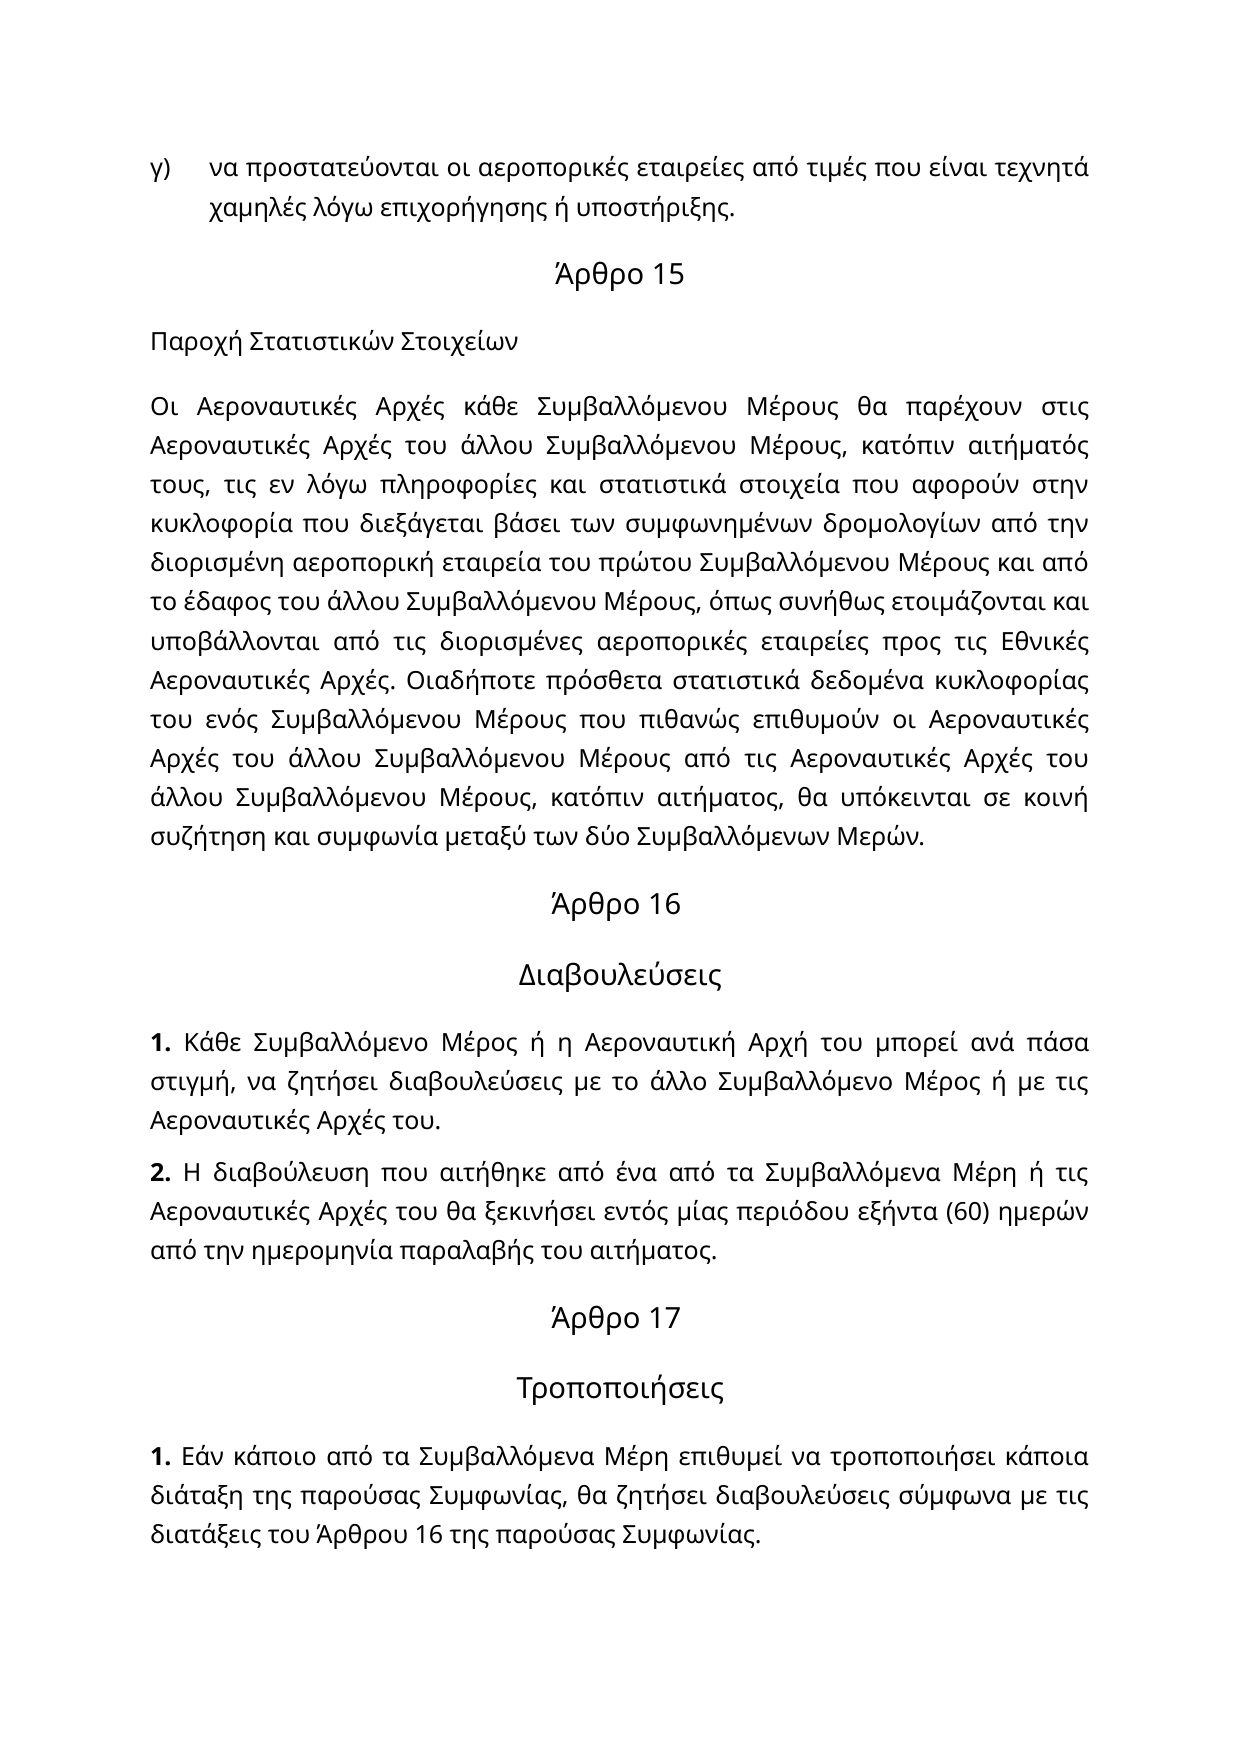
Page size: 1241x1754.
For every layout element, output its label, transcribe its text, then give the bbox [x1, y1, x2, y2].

subtitle Άρθρο 17 [150, 1297, 1090, 1337]
text Οι Αεροναυτικές Αρχές κάθε Συμβαλλόμενου Μέρους θα παρέχουν στις Αεροναυτικές Αρχές του άλλου Συμβαλλόμενου Μέρους, κατόπιν αιτήματός τους, τις εν λόγω πληροφορίες και στατιστικά στοιχεία που αφορούν στην κυκλοφορία που διεξάγεται βάσει των συμφωνημένων δρομολογίων από την διορισμένη αεροπορική εταιρεία του πρώτου Συμβαλλόμενου Μέρους και από το έδαφος του άλλου Συμβαλλόμενου Μέρους, όπως συνήθως ετοιμάζονται και υποβάλλονται από τις διορισμένες αεροπορικές εταιρείες προς τις Εθνικές Αεροναυτικές Αρχές. Οιαδήποτε πρόσθετα στατιστικά δεδομένα κυκλοφορίας του ενός Συμβαλλόμενου Μέρους που πιθανώς επιθυμούν οι Αεροναυτικές Αρχές του άλλου Συμβαλλόμενου Μέρους από τις Αεροναυτικές Αρχές του άλλου Συμβαλλόμενου Μέρους, κατόπιν αιτήματος, θα υπόκεινται σε κοινή συζήτηση και συμφωνία μεταξύ των δύο Συμβαλλόμενων Μερών. [150, 388, 1090, 853]
text 1. Εάν κάποιο από τα Συμβαλλόμενα Μέρη επιθυμεί να τροποποιήσει κάποια διάταξη της παρούσας Συμφωνίας, θα ζητήσει διαβουλεύσεις σύμφωνα με τις διατάξεις του Άρθρου 16 της παρούσας Συμφωνίας. [150, 1438, 1090, 1551]
subtitle Άρθρο 15 [150, 253, 1090, 293]
subtitle Διαβουλεύσεις [150, 954, 1090, 993]
subtitle Τροποποιήσεις [150, 1367, 1090, 1407]
text 2. Η διαβούλευση που αιτήθηκε από ένα από τα Συμβαλλόμενα Μέρη ή τις Αεροναυτικές Αρχές του θα ξεκινήσει εντός μίας περιόδου εξήντα (60) ημερών από την ημερομηνία παραλαβής του αιτήματος. [150, 1154, 1090, 1267]
subtitle Άρθρο 16 [150, 883, 1090, 923]
text 1. Κάθε Συμβαλλόμενο Μέρος ή η Αεροναυτική Αρχή του μπορεί ανά πάσα στιγμή, να ζητήσει διαβουλεύσεις με το άλλο Συμβαλλόμενο Μέρος ή με τις Αεροναυτικές Αρχές του. [150, 1024, 1090, 1137]
text Παροχή Στατιστικών Στοιχείων [150, 324, 1090, 358]
list γ) να προστατεύονται οι αεροπορικές εταιρείες από τιμές που είναι τεχνητά χαμηλές λόγω επιχορήγησης ή υποστήριξης. [150, 150, 1090, 223]
